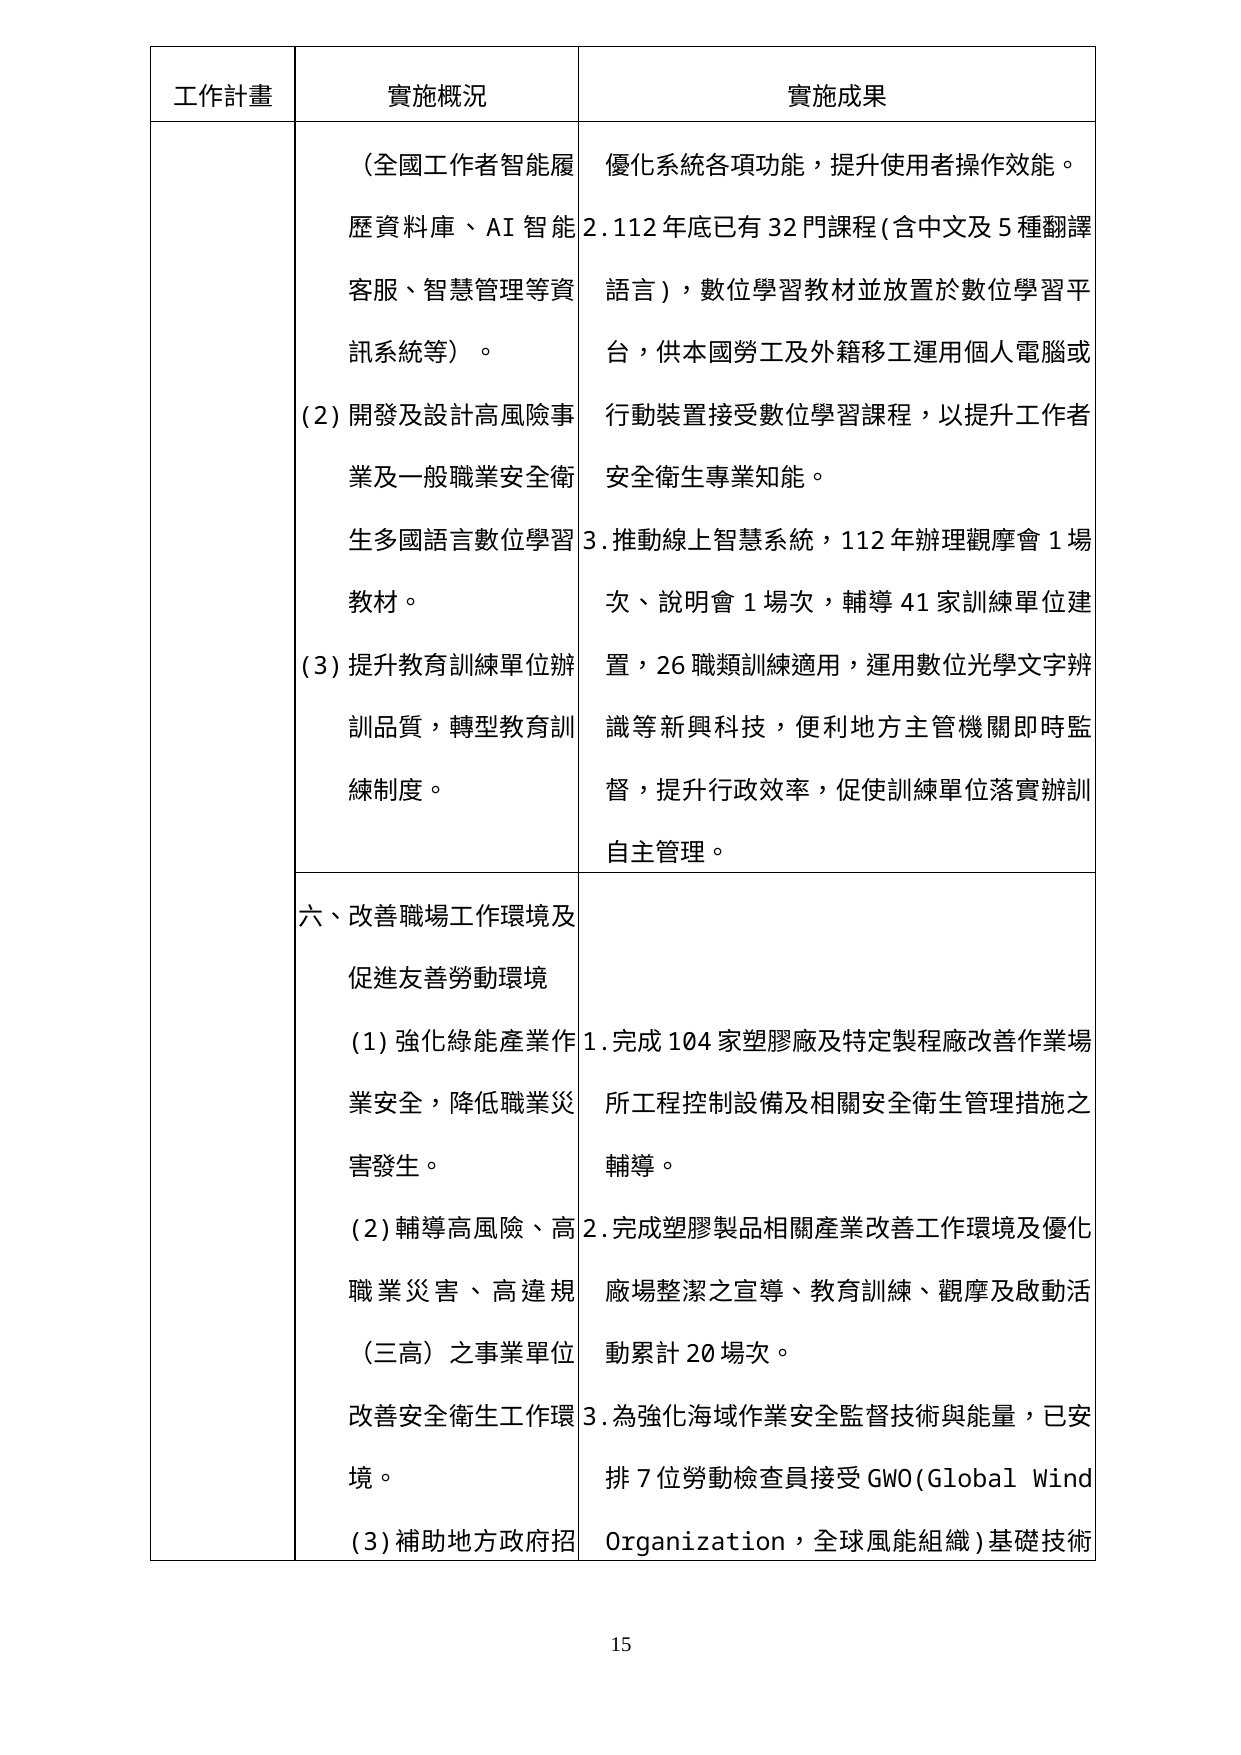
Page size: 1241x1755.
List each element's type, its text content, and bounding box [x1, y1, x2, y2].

table_cell （全國工作者智能履歷資料庫、AI智能客服、智慧管理等資訊系統等）。 開發及設計高風險事業及一般職業安全衛生多國語言數位學習教材。 提升教育訓練單位辦訓品質，轉型教育訓練制度。 [296, 122, 578, 872]
table_cell 完成104家塑膠廠及特定製程廠改善作業場所工程控制設備及相關安全衛生管理措施之輔導。 完成塑膠製品相關產業改善工作環境及優化廠場整潔之宣導、教育訓練、觀摩及啟動活動累計20場次。 為強化海域作業安全監督技術與能量，已安排7位勞動檢查員接受GWO(Global Wind Organization，全球風能組織)基礎技術訓練，並分別於5月29日、7月4日乘船出海，針對彰化外海彰芳西島風場及雲林外海允能風場實施海域作業安全衛生監督管理，確保離岸風場工作者作業安全。 為建置離岸風電產業聯繫溝通管道，加強與風電產業間之資訊交流，已於5月30日、6月21日及10月30日辦理離岸風電交流會議，與離岸風電產業加強橫向溝通及資訊交換。 為強化太陽光電職業災害預防及保護制度，辦理太陽光電系統專案輔導，於3月15日完成召開專家會議訂定輔導內容、4月20日完成辦理輔導說明會，協助業者建立太陽光電產業之安全防護意識並增加輔導意願，並完成臨場輔導130家次。 滾動修正「離岸風力發電施工階段安全評估手冊」，提供勞工檢查員或離岸風電相關產業使用，以強化離岸風力發電作業勞工職業災害保護機制。 為瞭解先進國家再生能源發電之新興產業發展及危害評估，同時深化台英雙方密切交流，於2月5日至2月11日赴英國安全衛生執行署(HSE)科研中心及英國就業及退休金事務部(DWP)等部門考察。 實施3高事業單位臨廠輔導122場次、產線製程設備及系統之專案輔導126場次，協助其強化系統安全設計，從源頭消弭危害因子，並擴充危險性工作場所資訊管理系統資料庫，協助石化及化學工廠等具火災爆炸高風險事業單位強化製程安全管理，確保工作場所製程安全。 112年輔導事業單位改善工作環境及促進就業，支援各地方政府辦理臨場事業輔導、宣導、教育訓練、臨廠輔導107場次、辦理事業單位(含弱勢族群)臨廠安全衛生輔導65場次。 委託維運北、中、南、東區勞工健康服務中心，提供事業單位臨場健康服務與輔導計571場次，及勞工個人及企業有關職場健康服務諮詢計6,053人次。 分區辦理82場次勞工健康服務相關教育訓練、研習或分享、補助推廣等活動，以提升相關人員之專業知能，計4,828人次參加。 補助地方政府進用勞動條件及安全衛生檢查人力共434人(勞動條件316人、職業安全衛生118人)。 辦理勞動條件監督檢查共5萬7,779場次及辦理勞動基準法令說明會934場次，計有6萬3,882人參加。另安全衛生檢查共3萬6,966場次。 擴充與維護職安卡資料管理系統、營造業職業安全衛生管理系統資訊應用平台功能，辦理1,318場次勞工一般安全衛生教育訓練，約計核發臺灣職安卡4萬3,919張，擴充與維護營造業職業安全衛生管理系統資訊應用平臺，提升事業單位自主管理能力，與強化營造工作場所進場管制機制。 規劃職業安全衛生多體感延伸實境（XR）防災模擬之訓練課程，並辦理教育訓練135場次，累計3,554人次，提升工作場所危害辨識知能，增進工作者職業安全衛生知能及提升危害辨識能力。 [579, 873, 1095, 1560]
table_header 工作計畫 [151, 47, 294, 121]
table_cell 優化系統各項功能，提升使用者操作效能。 112年底已有32門課程(含中文及5種翻譯語言)，數位學習教材並放置於數位學習平台，供本國勞工及外籍移工運用個人電腦或行動裝置接受數位學習課程，以提升工作者安全衛生專業知能。 推動線上智慧系統，112年辦理觀摩會1場次、說明會1場次，輔導41家訓練單位建置，26職類訓練適用，運用數位光學文字辨識等新興科技，便利地方主管機關即時監督，提升行政效率，促使訓練單位落實辦訓自主管理。 [579, 122, 1095, 872]
table_header 實施成果 [579, 47, 1095, 121]
table_cell 六、改善職場工作環境及促進友善勞動環境 強化綠能產業作業安全，降低職業災害發生。 輔導高風險、高職業災害、高違規（三高）之事業單位改善安全衛生工作環境。 補助地方政府招募在地安全衛生專責人力，辦理中小企業臨場輔導、宣導等工作環境改善事宜。 培育勞工健康服務專業人才，精進事業單位輔導改善機制，提供臨場輔導與諮詢服務，營造職場健康工作環境。 結合地方政府共同督促事業單位遵守勞動法令。 推動營造業職業安全衛生教育訓練，提升事業單位自主管理能力。 發展多體感延伸實境場域教育訓練，提升工作場所危害辨識知能。 [296, 873, 578, 1560]
table_cell [151, 122, 294, 1560]
table_header 實施概況 [296, 47, 578, 121]
